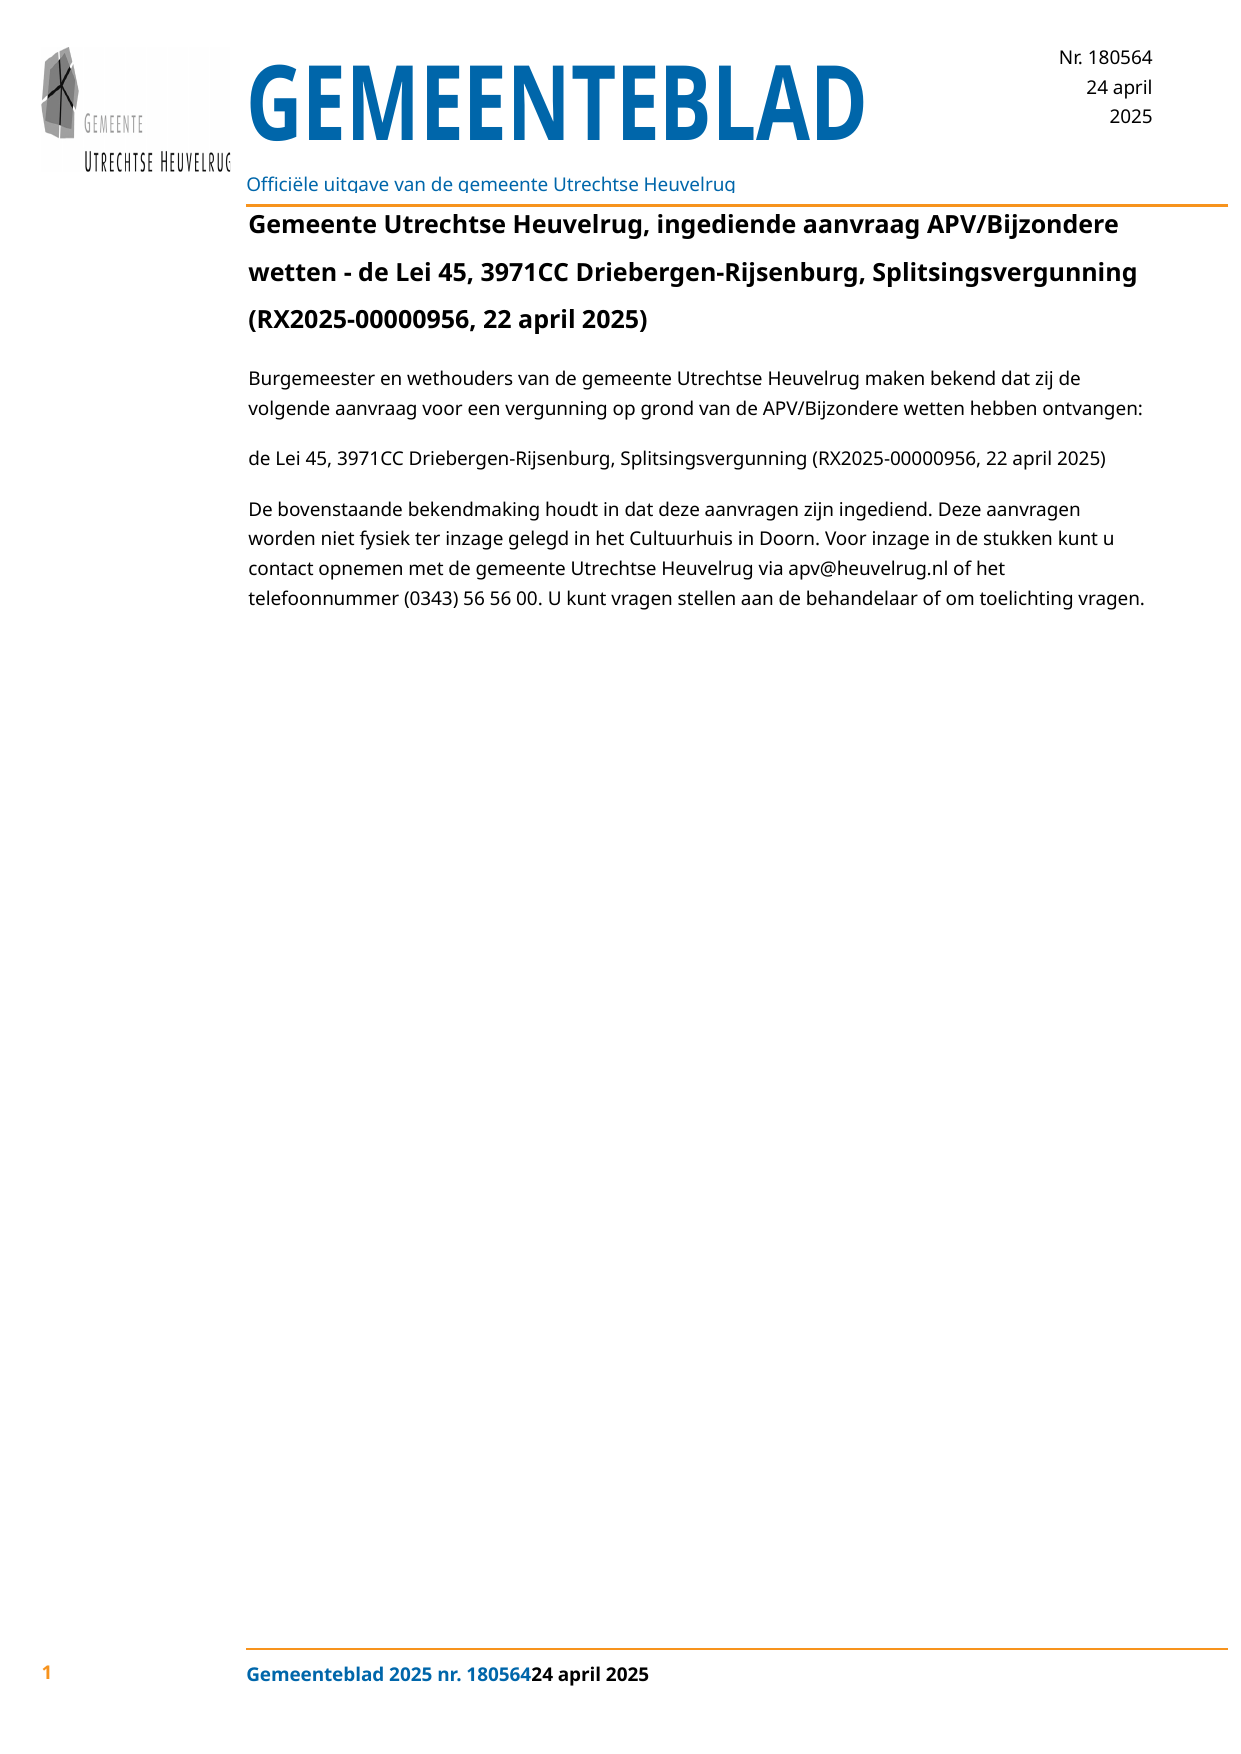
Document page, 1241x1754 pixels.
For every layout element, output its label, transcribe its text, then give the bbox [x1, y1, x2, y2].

text De bovenstaande bekendmaking houdt in dat deze aanvragen zijn ingediend. Deze aanvragen worden niet fysiek ter inzage gelegd in het Cultuurhuis in Doorn. Voor inzage in de stukken kunt u contact opnemen met de gemeente Utrechtse Heuvelrug via apv@heuvelrug.nl of het telefoonnummer (0343) 56 56 00. U kunt vragen stellen aan de behandelaar of om toelichting vragen. [248, 496, 1152, 610]
text de Lei 45, 3971CC Driebergen-Rijsenburg, Splitsingsvergunning (RX2025-00000956, 22 april 2025) [248, 446, 1152, 471]
text Burgemeester en wethouders van de gemeente Utrechtse Heuvelrug maken bekend dat zij de volgende aanvraag voor een vergunning op grond van de APV/Bijzondere wetten hebben ontvangen: [248, 366, 1152, 421]
text Gemeente Utrechtse Heuvelrug, ingediende aanvraag APV/Bijzondere wetten - de Lei 45, 3971CC Driebergen-Rijsenburg, Splitsingsvergunning (RX2025-00000956, 22 april 2025) [248, 207, 1152, 336]
picture [41, 47, 231, 172]
